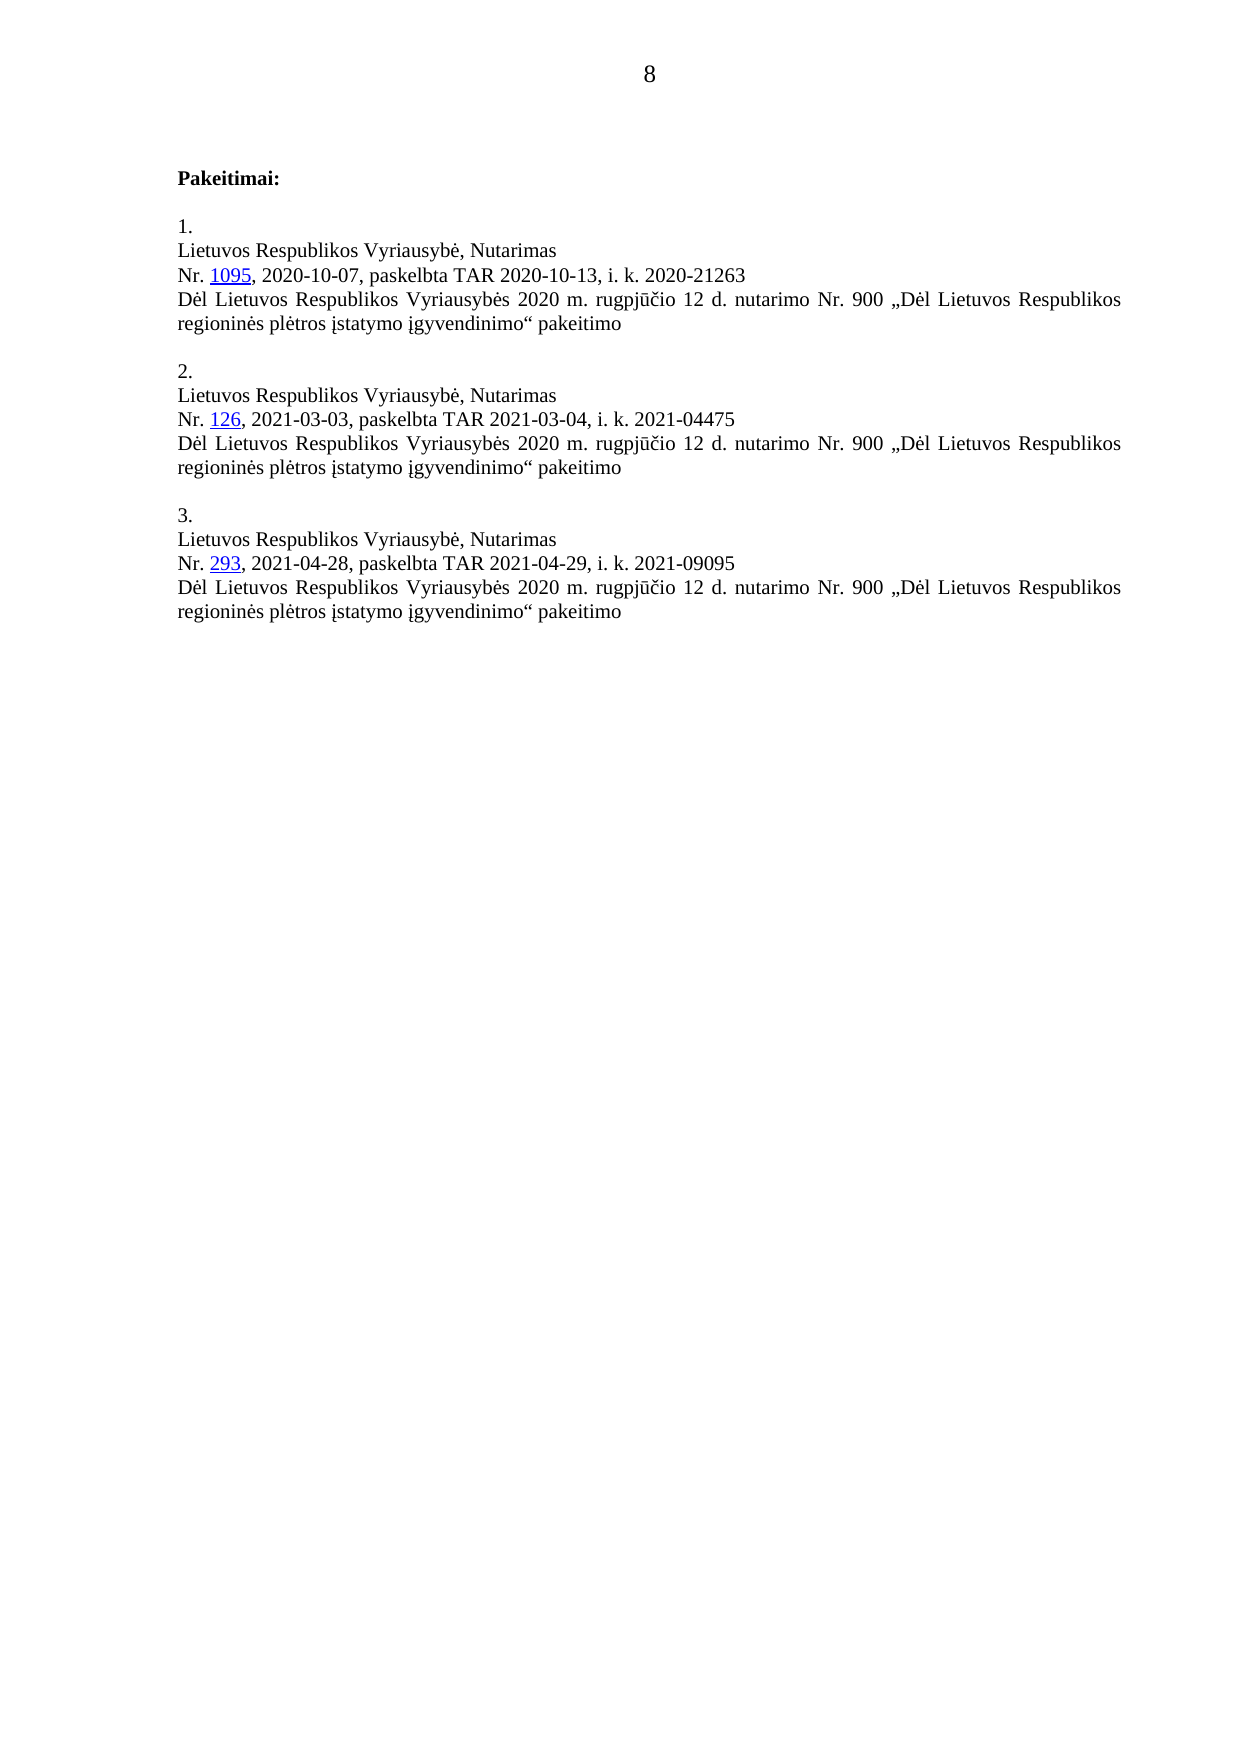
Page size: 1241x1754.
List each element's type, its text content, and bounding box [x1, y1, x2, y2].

text Pakeitimai: [177, 166, 1122, 190]
text Nr. 126, 2021-03-03, paskelbta TAR 2021-03-04, i. k. 2021-04475 [177, 407, 1122, 431]
text 2. [177, 359, 1122, 383]
text Dėl Lietuvos Respublikos Vyriausybės 2020 m. rugpjūčio 12 d. nutarimo Nr. 900 „Dėl Lietuvos Respublikos regioninės plėtros įstatymo įgyvendinimo“ pakeitimo [177, 431, 1122, 479]
text 3. [177, 503, 1122, 527]
text Nr. 293, 2021-04-28, paskelbta TAR 2021-04-29, i. k. 2021-09095 [177, 551, 1122, 575]
text Lietuvos Respublikos Vyriausybė, Nutarimas [177, 238, 1122, 262]
text Dėl Lietuvos Respublikos Vyriausybės 2020 m. rugpjūčio 12 d. nutarimo Nr. 900 „Dėl Lietuvos Respublikos regioninės plėtros įstatymo įgyvendinimo“ pakeitimo [177, 575, 1122, 623]
text Dėl Lietuvos Respublikos Vyriausybės 2020 m. rugpjūčio 12 d. nutarimo Nr. 900 „Dėl Lietuvos Respublikos regioninės plėtros įstatymo įgyvendinimo“ pakeitimo [177, 287, 1122, 335]
text Nr. 1095, 2020-10-07, paskelbta TAR 2020-10-13, i. k. 2020-21263 [177, 262, 1122, 287]
text Lietuvos Respublikos Vyriausybė, Nutarimas [177, 383, 1122, 407]
text 1. [177, 214, 1122, 238]
text Lietuvos Respublikos Vyriausybė, Nutarimas [177, 527, 1122, 551]
